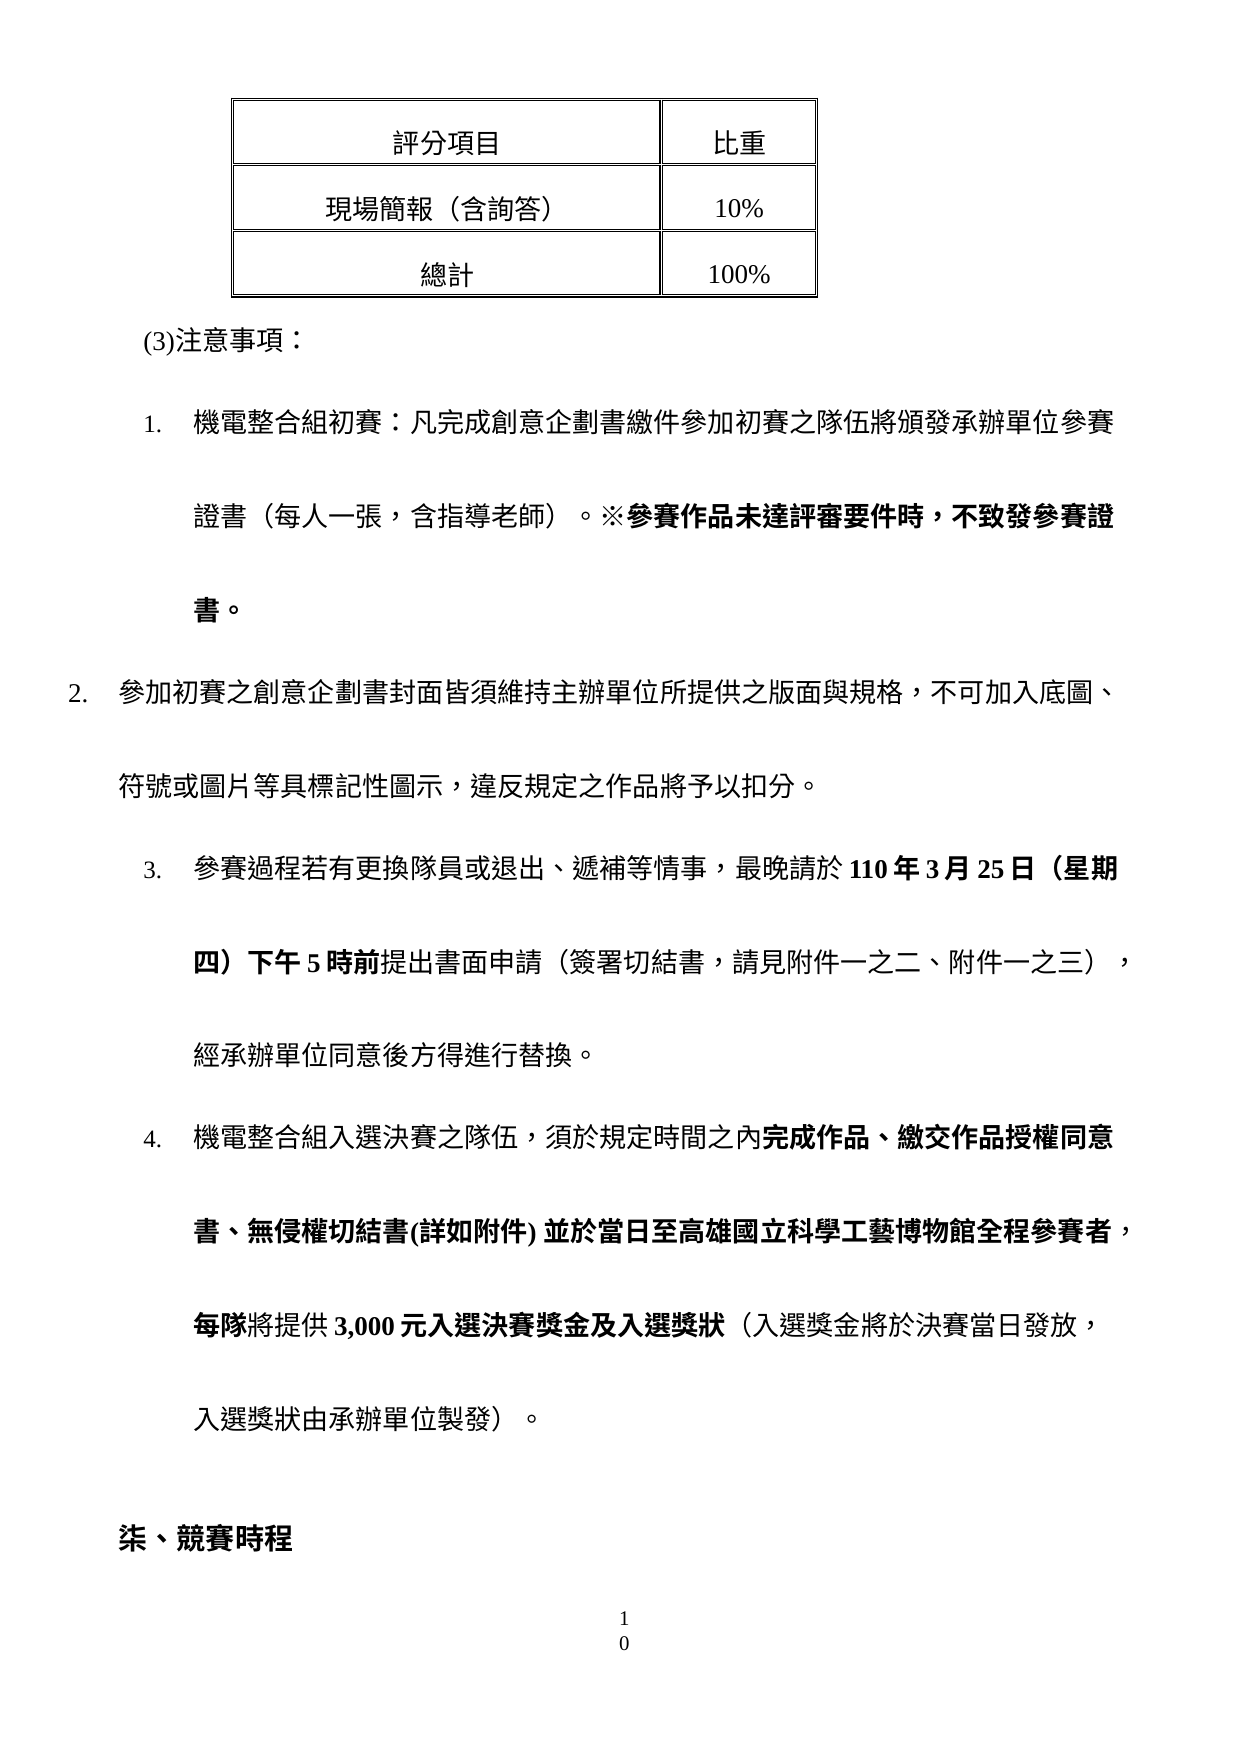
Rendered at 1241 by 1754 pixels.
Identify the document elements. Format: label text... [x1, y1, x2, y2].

table_cell 現場簡報（含詢答） [234, 166, 659, 229]
table_cell 總計 [234, 232, 659, 294]
table_cell 100% [663, 232, 815, 294]
table_header 評分項目 [234, 101, 659, 163]
table_cell 10% [663, 166, 815, 229]
list 參加初賽之創意企劃書封面皆須維持主辦單位所提供之版面與規格，不可加入底圖、符號或圖片等具標記性圖示，違反規定之作品將予以扣分。 [68, 649, 1122, 805]
list 機電整合組初賽：凡完成創意企劃書繳件參加初賽之隊伍將頒發承辦單位參賽證書（每人一張，含指導老師）。※參賽作品未達評審要件時，不致發參賽證書。 [143, 379, 1122, 629]
list 注意事項： [143, 297, 1122, 360]
list 競賽時程 [118, 1495, 1122, 1558]
table_header 比重 [663, 101, 815, 163]
list 機電整合組入選決賽之隊伍，須於規定時間之內完成作品、繳交作品授權同意書、無侵權切結書(詳如附件) 並於當日至高雄國立科學工藝博物館全程參賽者，每隊將提供3,000元入選決賽獎金及入選獎狀（入選獎金將於決賽當日發放，入選獎狀由承辦單位製發）。 [143, 1094, 1122, 1438]
list 參賽過程若有更換隊員或退出、遞補等情事，最晚請於110年3月25日（星期四）下午5時前提出書面申請（簽署切結書，請見附件一之二、附件一之三），經承辦單位同意後方得進行替換。 [143, 825, 1122, 1075]
